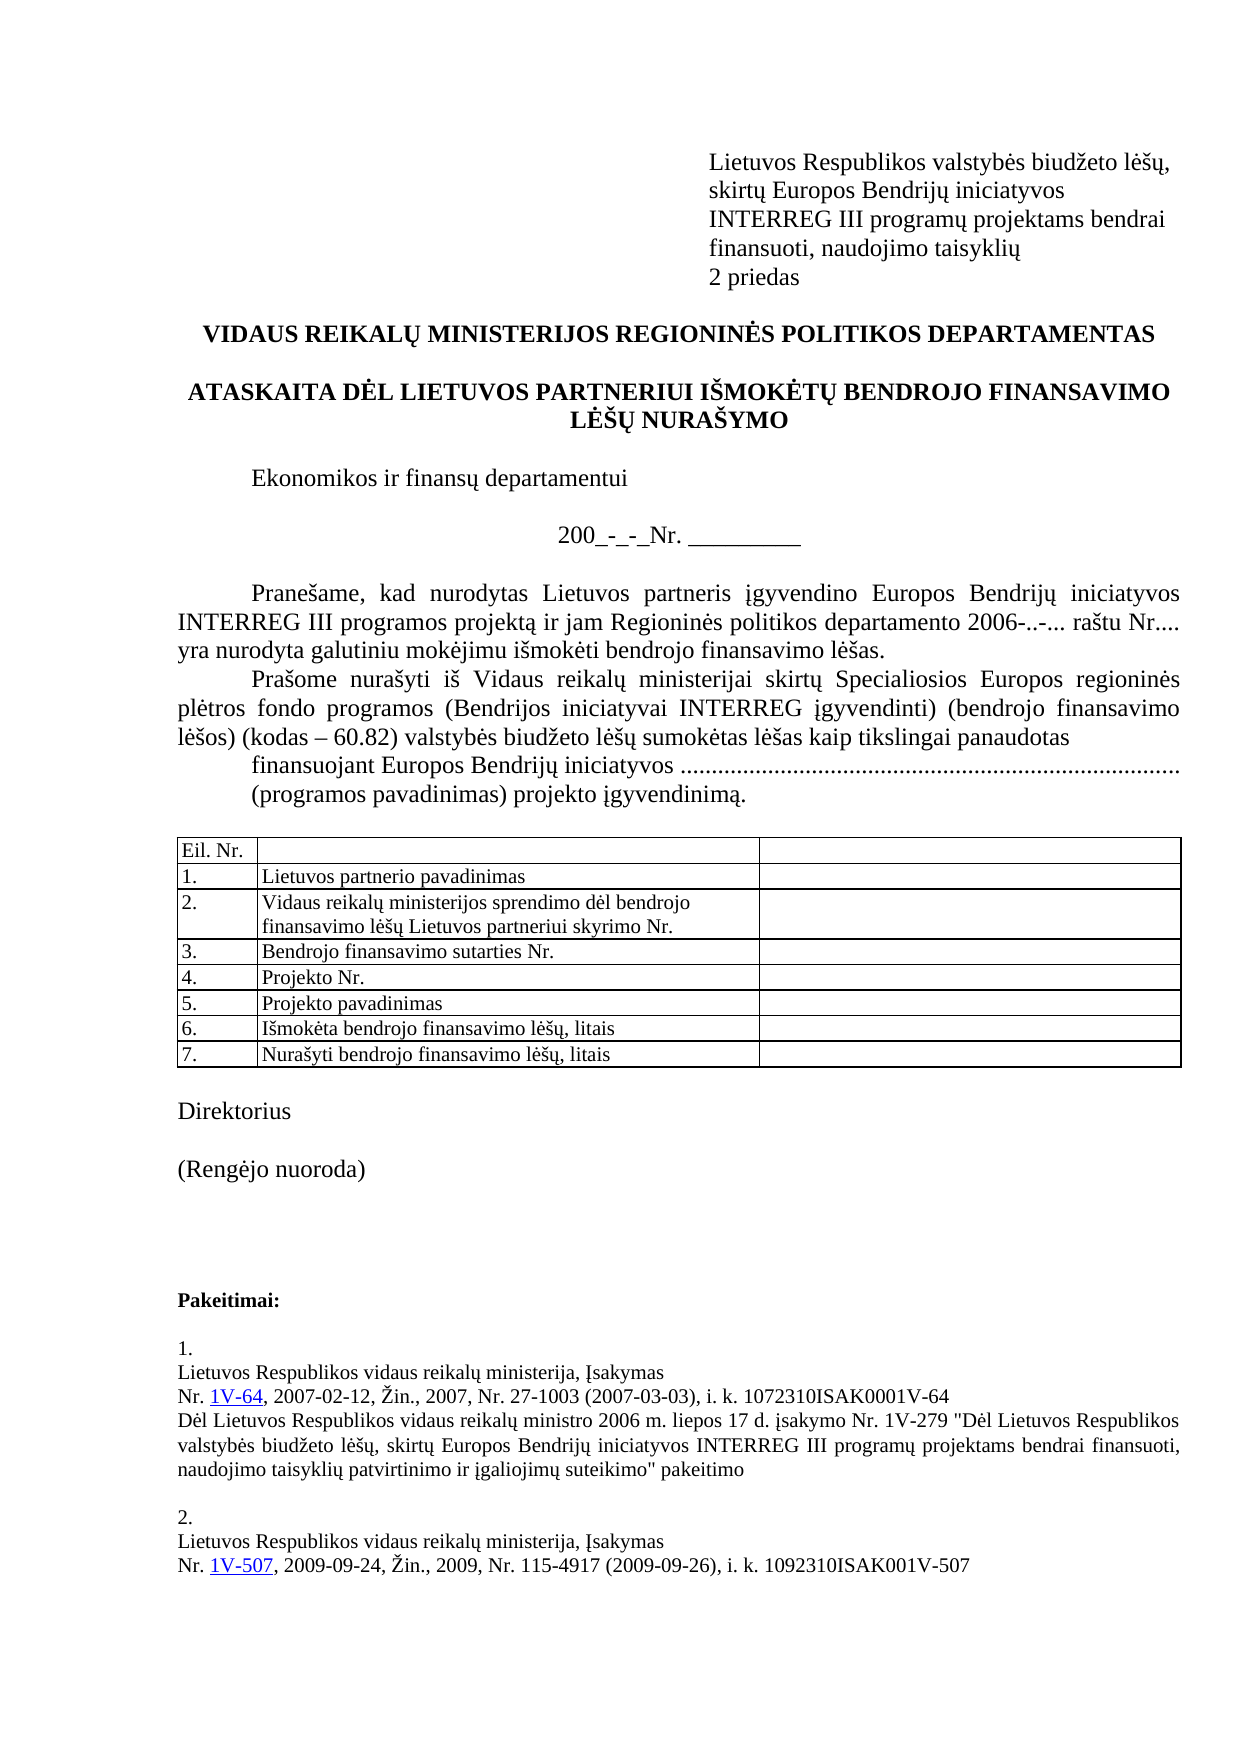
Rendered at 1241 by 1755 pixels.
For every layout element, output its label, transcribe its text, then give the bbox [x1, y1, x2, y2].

text skirtų Europos Bendrijų iniciatyvos [177, 176, 1181, 204]
text Nr. 1V-64, 2007-02-12, Žin., 2007, Nr. 27-1003 (2007-03-03), i. k. 1072310ISAK0001V-64 [177, 1384, 1181, 1408]
text Ekonomikos ir finansų departamentui [177, 463, 1181, 492]
text 2 priedas [177, 262, 1181, 291]
text Pakeitimai: [177, 1288, 1181, 1312]
table_header [755, 838, 759, 862]
text VIDAUS REIKALŲ MINISTERIJOS REGIONINĖS POLITIKOS DEPARTAMENTAS [177, 319, 1181, 348]
text finansuoti, naudojimo taisyklių [177, 233, 1181, 262]
text Lietuvos Respublikos vidaus reikalų ministerija, Įsakymas [177, 1529, 1181, 1553]
text finansuojant Europos Bendrijų iniciatyvos [177, 751, 1181, 779]
text (Rengėjo nuoroda) [177, 1154, 1181, 1182]
table_header [258, 838, 262, 862]
text 200_-_-_Nr. _________ [177, 521, 1181, 549]
text Lietuvos Respublikos valstybės biudžeto lėšų, [177, 147, 1181, 176]
text Direktorius [177, 1096, 1181, 1125]
text ATASKAITA DĖL LIETUVOS PARTNERIUI IŠMOKĖTŲ BENDROJO FINANSAVIMO LĖŠŲ NURAŠYMO [177, 377, 1181, 434]
table_cell 5. [253, 991, 257, 1015]
table_cell 6. [253, 1016, 257, 1040]
text 1. [177, 1336, 1181, 1360]
table_cell [760, 890, 1180, 938]
text INTERREG III programų projektams bendrai [177, 204, 1181, 233]
text (programos pavadinimas) projekto įgyvendinimą. [177, 779, 1181, 808]
text Lietuvos Respublikos vidaus reikalų ministerija, Įsakymas [177, 1360, 1181, 1384]
table_cell 3. [253, 940, 257, 963]
table_cell 2. [178, 890, 257, 938]
text Prašome nurašyti iš Vidaus reikalų ministerijai skirtų Specialiosios Europos regioninės plėtros fondo programos (Bendrijos iniciatyvai INTERREG įgyvendinti) (bendrojo finansavimo lėšos) (kodas – 60.82) valstybės biudžeto lėšų sumokėtas lėšas kaip tikslingai panaudotas [177, 664, 1181, 751]
text Nr. 1V-507, 2009-09-24, Žin., 2009, Nr. 115-4917 (2009-09-26), i. k. 1092310ISAK001V-507 [177, 1553, 1181, 1577]
table_cell 1. [253, 864, 257, 888]
table_cell 7. [253, 1042, 257, 1066]
table_cell 4. [253, 965, 257, 989]
text Pranešame, kad nurodytas Lietuvos partneris įgyvendino Europos Bendrijų iniciatyvos INTERREG III programos projektą ir jam Regioninės politikos departamento 2006-..-... raštu Nr.... yra nurodyta galutiniu mokėjimu išmokėti bendrojo finansavimo lėšas. [177, 578, 1181, 664]
text 2. [177, 1505, 1181, 1529]
text Dėl Lietuvos Respublikos vidaus reikalų ministro 2006 m. liepos 17 d. įsakymo Nr. 1V-279 "Dėl Lietuvos Respublikos valstybės biudžeto lėšų, skirtų Europos Bendrijų iniciatyvos INTERREG III programų projektams bendrai finansuoti, naudojimo taisyklių patvirtinimo ir įgaliojimų suteikimo" pakeitimo [177, 1408, 1181, 1481]
